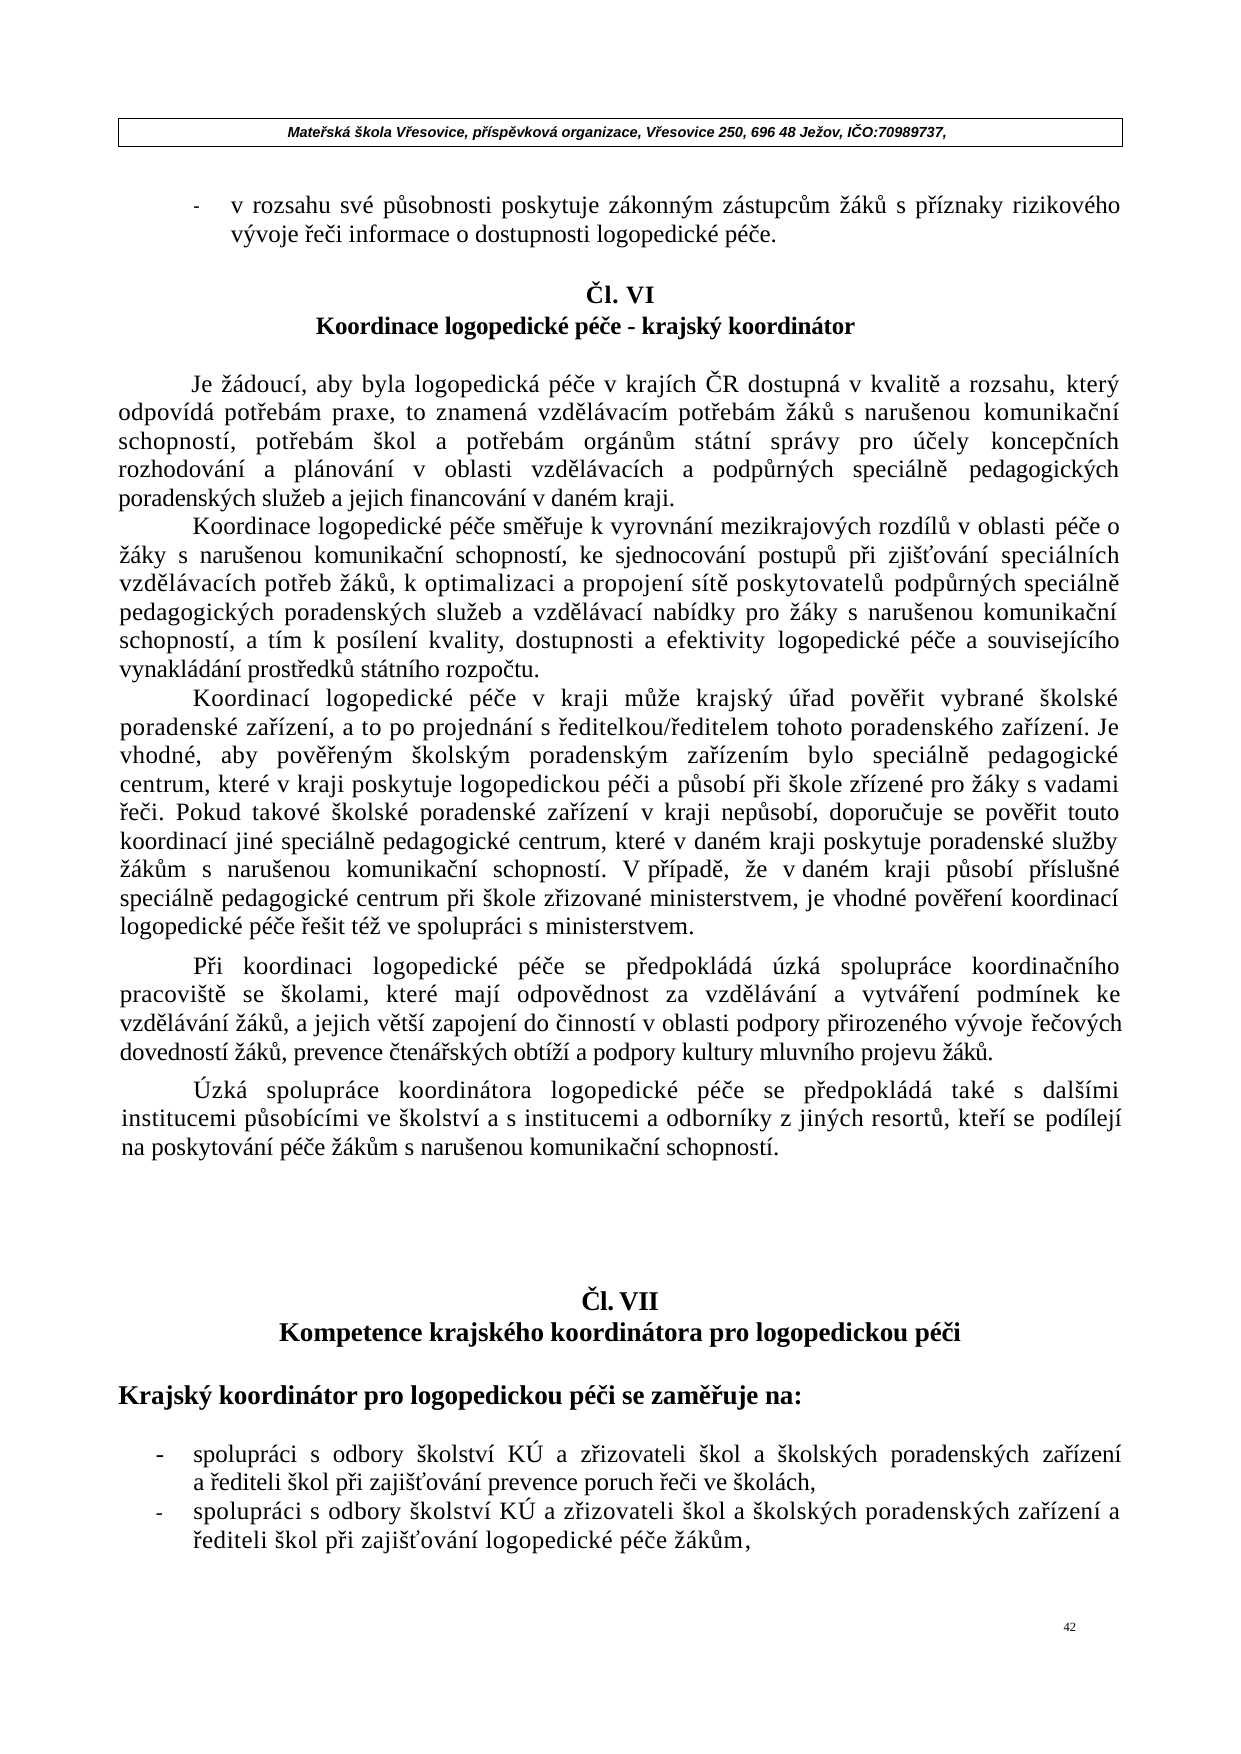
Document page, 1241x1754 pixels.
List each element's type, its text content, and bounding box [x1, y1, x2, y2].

text Čl. VII [118, 1285, 1122, 1317]
list spolupráci s odbory školství KÚ a zřizovateli škol a školských poradenských zařízení a řediteli škol při zajišťování logopedické péče žákům, [156, 1496, 1122, 1554]
list spolupráci s odbory školství KÚ a zřizovateli škol a školských poradenských zařízení a řediteli škol při zajišťování prevence poruch řeči ve školách, [156, 1439, 1122, 1496]
list v rozsahu své působnosti poskytuje zákonným zástupcům žáků s příznaky rizikového vývoje řeči informace o dostupnosti logopedické péče. [193, 190, 1122, 248]
text Koordinací logopedické péče v kraji může krajský úřad pověřit vybrané školské poradenské zařízení, a to po projednání s ředitelkou/ředitelem tohoto poradenského zařízení. Je vhodné, aby pověřeným školským poradenským zařízením bylo speciálně pedagogické centrum, které v kraji poskytuje logopedickou péči a působí při škole zřízené pro žáky s vadami řeči. Pokud takové školské poradenské zařízení v kraji nepůsobí, doporučuje se pověřit touto koordinací jiné speciálně pedagogické centrum, které v daném kraji poskytuje poradenské služby žákům s narušenou komunikační schopností. V případě, že v daném kraji působí příslušné speciálně pedagogické centrum při škole zřizované ministerstvem, je vhodné pověření koordinací logopedické péče řešit též ve spolupráci s ministerstvem. [119, 684, 1120, 941]
text Koordinace logopedické péče směřuje k vyrovnání mezikrajových rozdílů v oblasti péče o žáky s narušenou komunikační schopností, ke sjednocování postupů při zjišťování speciálních vzdělávacích potřeb žáků, k optimalizaci a propojení sítě poskytovatelů podpůrných speciálně pedagogických poradenských služeb a vzdělávací nabídky pro žáky s narušenou komunikační schopností, a tím k posílení kvality, dostupnosti a efektivity logopedické péče a souvisejícího vynakládání prostředků státního rozpočtu. [119, 512, 1119, 683]
text Krajský koordinátor pro logopedickou péči se zaměřuje na: [118, 1379, 1122, 1410]
text Kompetence krajského koordinátora pro logopedickou péči [118, 1317, 1122, 1348]
text Je žádoucí, aby byla logopedická péče v krajích ČR dostupná v kvalitě a rozsahu, který odpovídá potřebám praxe, to znamená vzdělávacím potřebám žáků s narušenou komunikační schopností, potřebám škol a potřebám orgánům státní správy pro účely koncepčních rozhodování a plánování v oblasti vzdělávacích a podpůrných speciálně pedagogických poradenských služeb a jejich financování v daném kraji. [118, 369, 1119, 512]
text Při koordinaci logopedické péče se předpokládá úzká spolupráce koordinačního pracoviště se školami, které mají odpovědnost za vzdělávání a vytváření podmínek ke vzdělávání žáků, a jejich větší zapojení do činností v oblasti podpory přirozeného vývoje řečových dovedností žáků, prevence čtenářských obtíží a podpory kultury mluvního projevu žáků. [119, 952, 1122, 1066]
text Čl. VI [118, 280, 1122, 308]
text Úzká spolupráce koordinátora logopedické péče se předpokládá také s dalšími institucemi působícími ve školství a s institucemi a odborníky z jiných resortů, kteří se podílejí na poskytování péče žákům s narušenou komunikační schopností. [121, 1075, 1122, 1161]
text Koordinace logopedické péče - krajský koordinátor [316, 311, 1122, 340]
